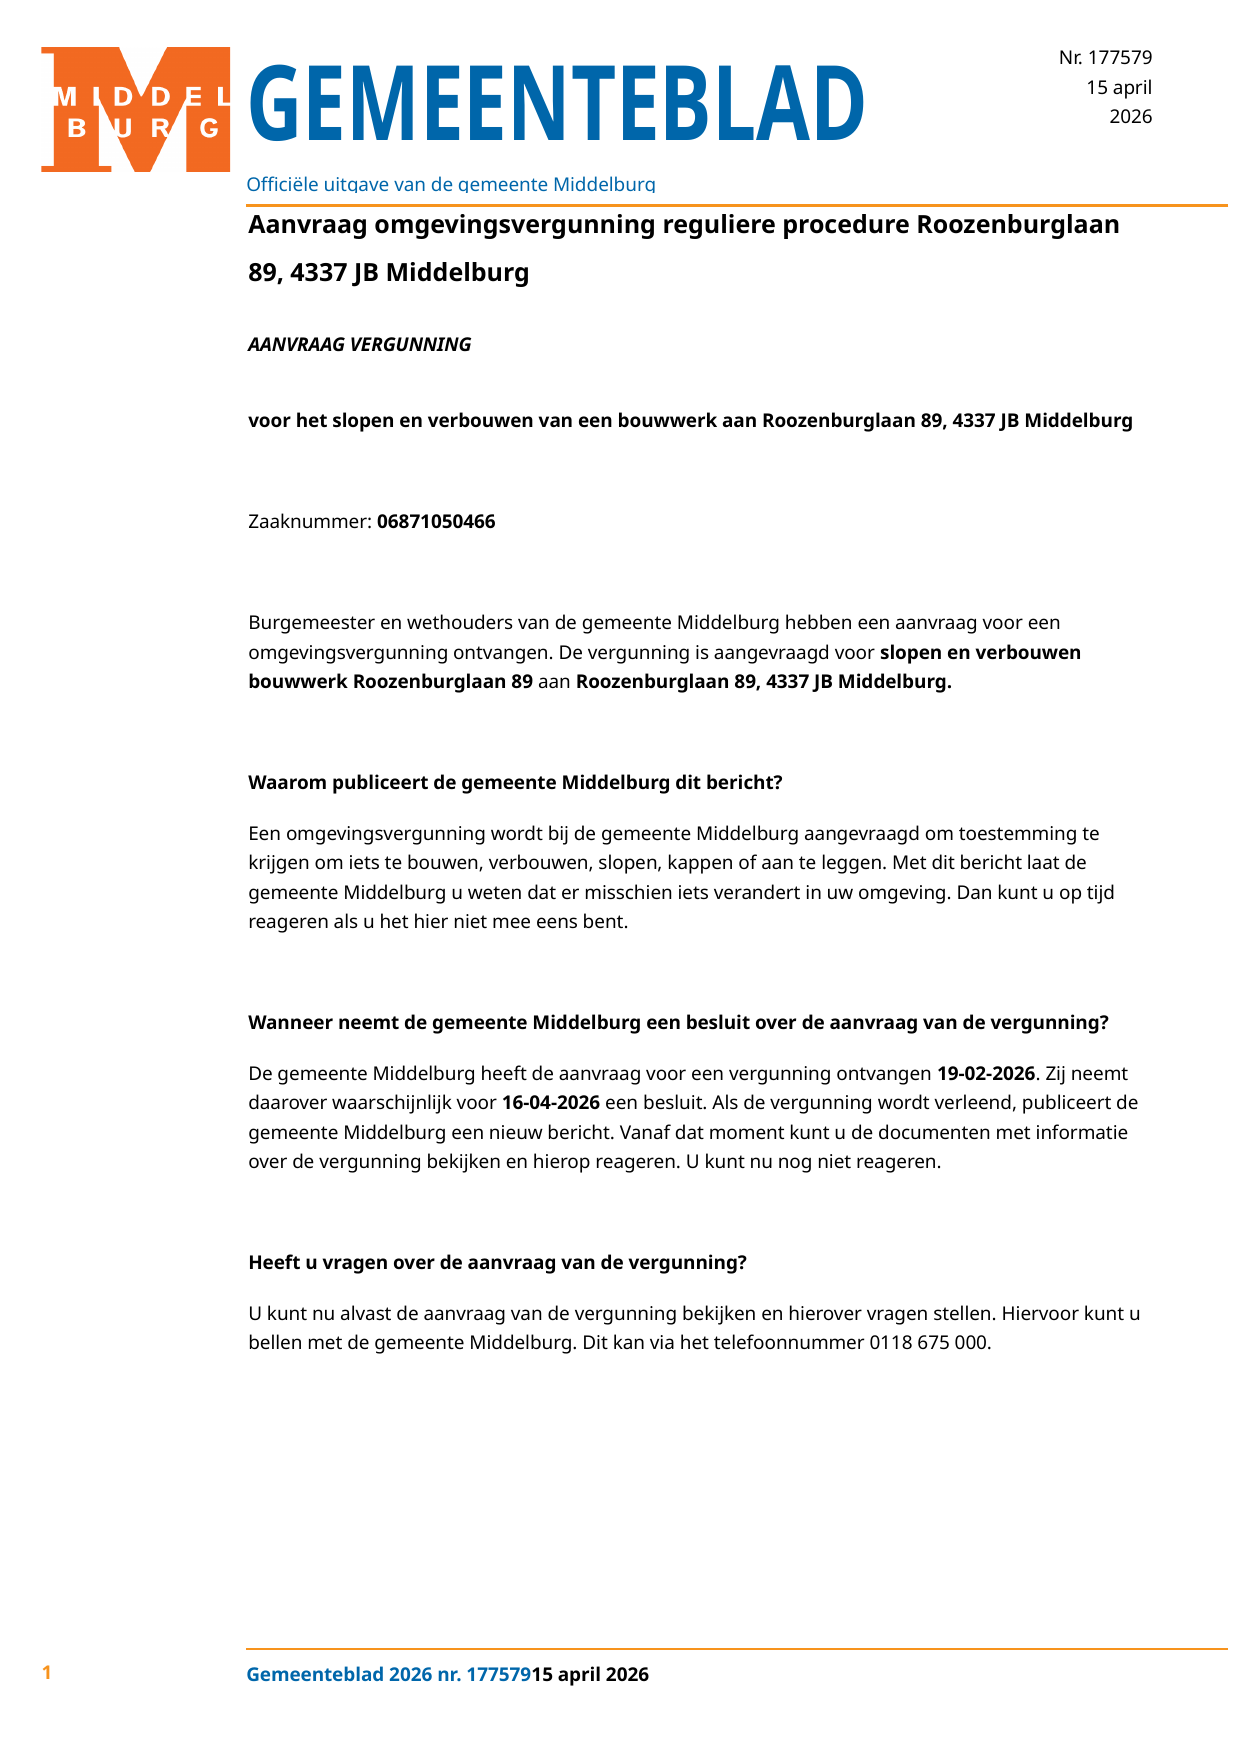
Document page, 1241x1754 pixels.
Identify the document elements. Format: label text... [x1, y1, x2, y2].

text Waarom publiceert de gemeente Middelburg dit bericht? [248, 769, 1152, 795]
picture [41, 47, 231, 172]
text Aanvraag omgevingsvergunning reguliere procedure Roozenburglaan 89, 4337 JB Middelburg [248, 207, 1152, 288]
text AANVRAAG VERGUNNING [248, 331, 1152, 357]
text Heeft u vragen over de aanvraag van de vergunning? [248, 1249, 1152, 1275]
text voor het slopen en verbouwen van een bouwwerk aan Roozenburglaan 89, 4337 JB Middelburg [248, 408, 1152, 433]
text Wanneer neemt de gemeente Middelburg een besluit over de aanvraag van de vergunning? [248, 1009, 1152, 1035]
text De gemeente Middelburg heeft de aanvraag voor een vergunning ontvangen 19-02-2026. Zij neemt daarover waarschijnlijk voor 16-04-2026 een besluit. Als de vergunning wordt verleend, publiceert de gemeente Middelburg een nieuw bericht. Vanaf dat moment kunt u de documenten met informatie over de vergunning bekijken en hierop reageren. U kunt nu nog niet reageren. [248, 1060, 1152, 1174]
text Burgemeester en wethouders van de gemeente Middelburg hebben een aanvraag voor een omgevingsvergunning ontvangen. De vergunning is aangevraagd voor slopen en verbouwen bouwwerk Roozenburglaan 89 aan Roozenburglaan 89, 4337 JB Middelburg. [248, 609, 1152, 694]
text U kunt nu alvast de aanvraag van de vergunning bekijken en hierover vragen stellen. Hiervoor kunt u bellen met de gemeente Middelburg. Dit kan via het telefoonnummer 0118 675 000. [248, 1300, 1152, 1355]
text Een omgevingsvergunning wordt bij de gemeente Middelburg aangevraagd om toestemming te krijgen om iets te bouwen, verbouwen, slopen, kappen of aan te leggen. Met dit bericht laat de gemeente Middelburg u weten dat er misschien iets verandert in uw omgeving. Dan kunt u op tijd reageren als u het hier niet mee eens bent. [248, 820, 1152, 934]
text Zaaknummer: 06871050466 [248, 508, 1152, 534]
